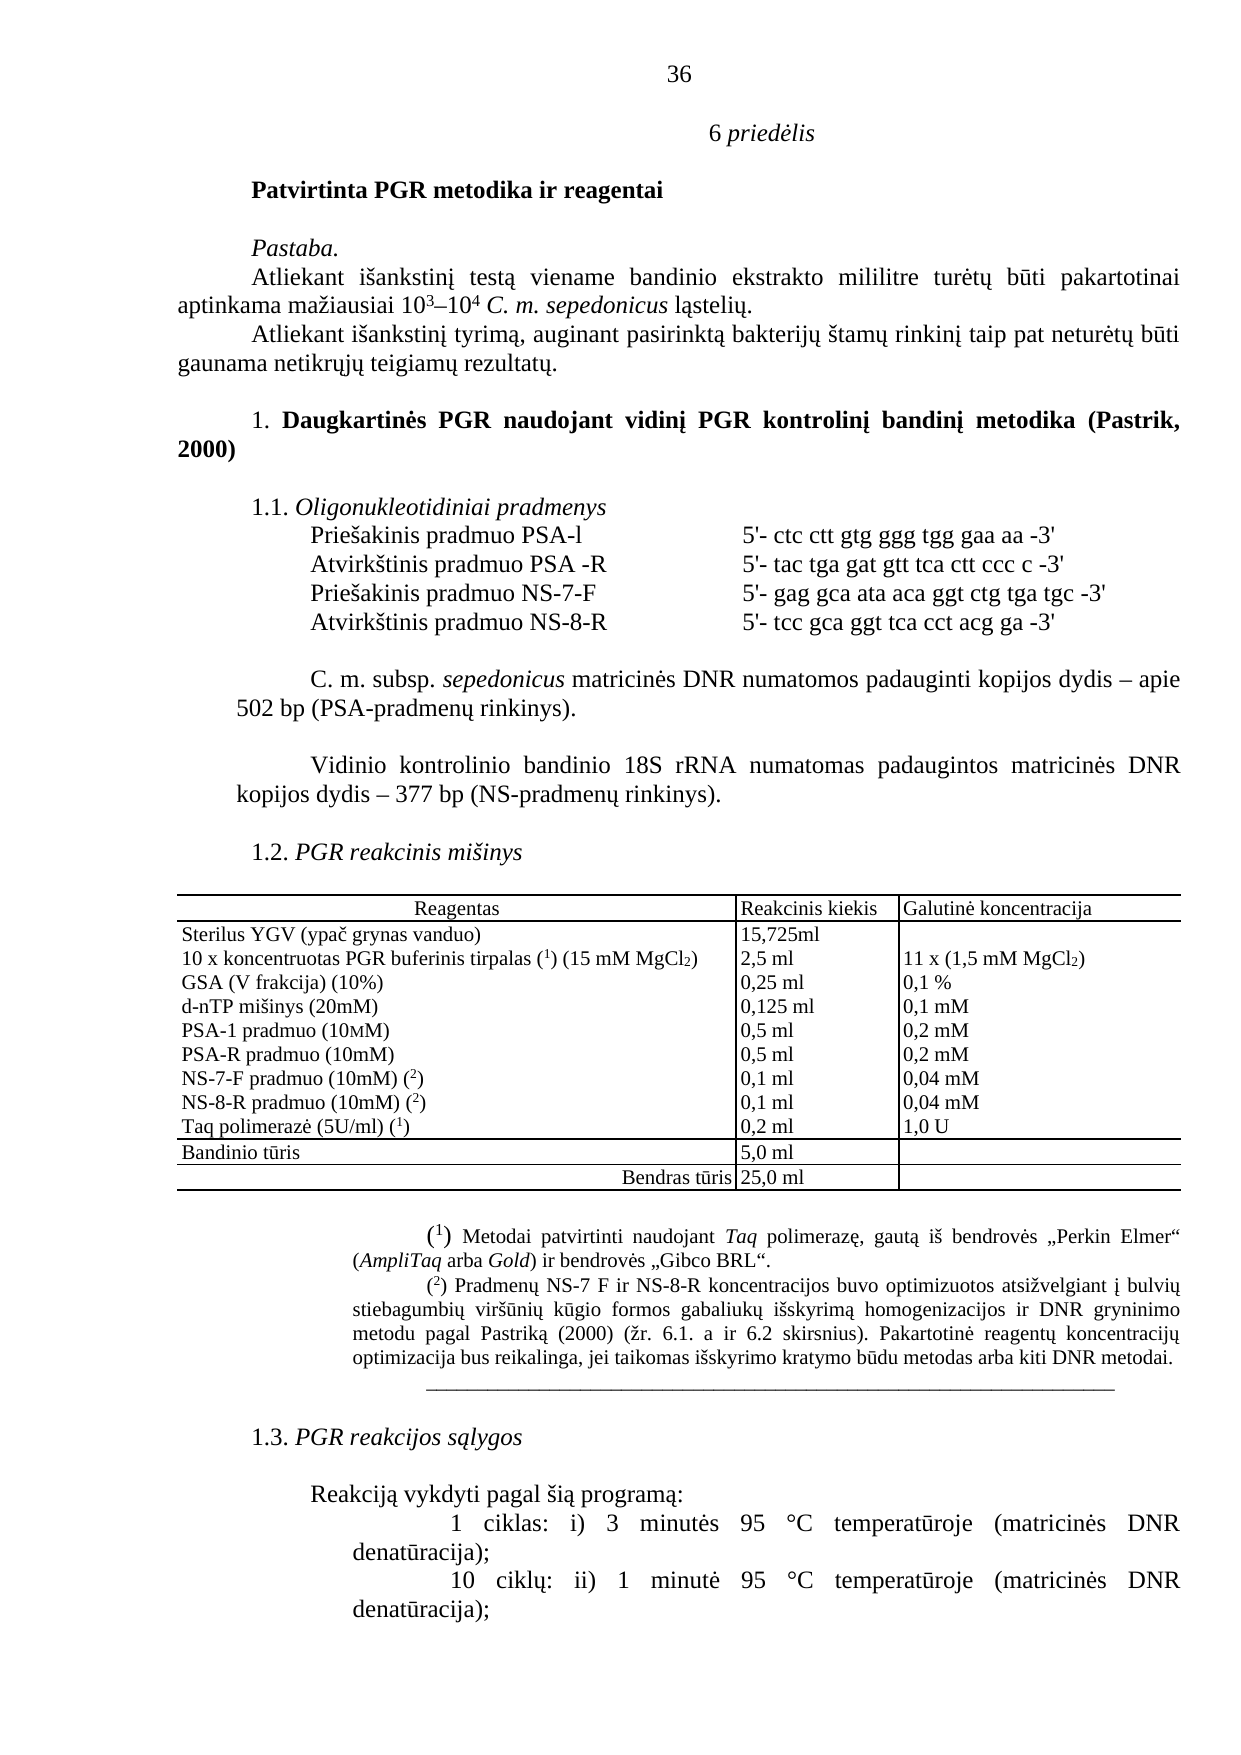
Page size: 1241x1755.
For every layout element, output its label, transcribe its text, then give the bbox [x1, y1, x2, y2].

text 10 ciklų: ii) 1 minutė 95 °C temperatūroje (matricinės DNR denatūracija); [352, 1565, 1181, 1623]
text Patvirtinta PGR metodika ir reagentai [177, 176, 1181, 204]
text Atvirkštinis pradmuo NS-8-R 5'- tcc gca ggt tca cct acg ga -3' [236, 607, 1181, 636]
text 1. Daugkartinės PGR naudojant vidinį PGR kontrolinį bandinį metodika (Pastrik, 2000) [177, 406, 1181, 463]
text Atliekant išankstinį tyrimą, auginant pasirinktą bakterijų štamų rinkinį taip pat neturėtų būti gaunama netikrųjų teigiamų rezultatų. [177, 319, 1181, 377]
text Atvirkštinis pradmuo PSA -R 5'- tac tga gat gtt tca ctt ccc c -3' [236, 549, 1181, 578]
text 1.3. PGR reakcijos sąlygos [177, 1422, 1181, 1450]
table_cell [1177, 1140, 1181, 1164]
text 1 ciklas: i) 3 minutės 95 °C temperatūroje (matricinės DNR denatūracija); [352, 1508, 1181, 1565]
table_cell [1177, 1165, 1181, 1189]
text Priešakinis pradmuo NS-7-F 5'- gag gca ata aca ggt ctg tga tgc -3' [236, 578, 1181, 607]
text C. m. subsp. sepedonicus matricinės DNR numatomos padauginti kopijos dydis – apie 502 bp (PSA-pradmenų rinkinys). [236, 664, 1181, 722]
text Vidinio kontrolinio bandinio 18S rRNA numatomas padaugintos matricinės DNR kopijos dydis – 377 bp (NS-pradmenų rinkinys). [236, 751, 1181, 808]
table_cell [1177, 922, 1181, 946]
text Priešakinis pradmuo PSA-l 5'- ctc ctt gtg ggg tgg gaa aa -3' [236, 521, 1181, 549]
text 6 priedėlis [177, 118, 1181, 147]
text Pastaba. [177, 233, 1181, 262]
text Atliekant išankstinį testą viename bandinio ekstrakto mililitre turėtų būti pakartotinai aptinkama mažiausiai 103–104 C. m. sepedonicus ląstelių. [177, 262, 1181, 319]
text 1.1. Oligonukleotidiniai pradmenys [177, 492, 1181, 521]
text Reakciją vykdyti pagal šią programą: [236, 1479, 1181, 1508]
text 1.2. PGR reakcinis mišinys [177, 837, 1181, 866]
text (1) Metodai patvirtinti naudojant Taq polimerazę, gautą iš bendrovės „Perkin Elmer“ (AmpliTaq arba Gold) ir bendrovės „Gibco BRL“. [352, 1220, 1181, 1272]
text _ [352, 1369, 1181, 1393]
text (2) Pradmenų NS-7 F ir NS-8-R koncentracijos buvo optimizuotos atsižvelgiant į bulvių stiebagumbių viršūnių kūgio formos gabaliukų išskyrimą homogenizacijos ir DNR gryninimo metodu pagal Pastriką (2000) (žr. 6.1. a ir 6.2 skirsnius). Pakartotinė reagentų koncentracijų optimizacija bus reikalinga, jei taikomas išskyrimo kratymo būdu metodas arba kiti DNR metodai. [352, 1272, 1181, 1369]
